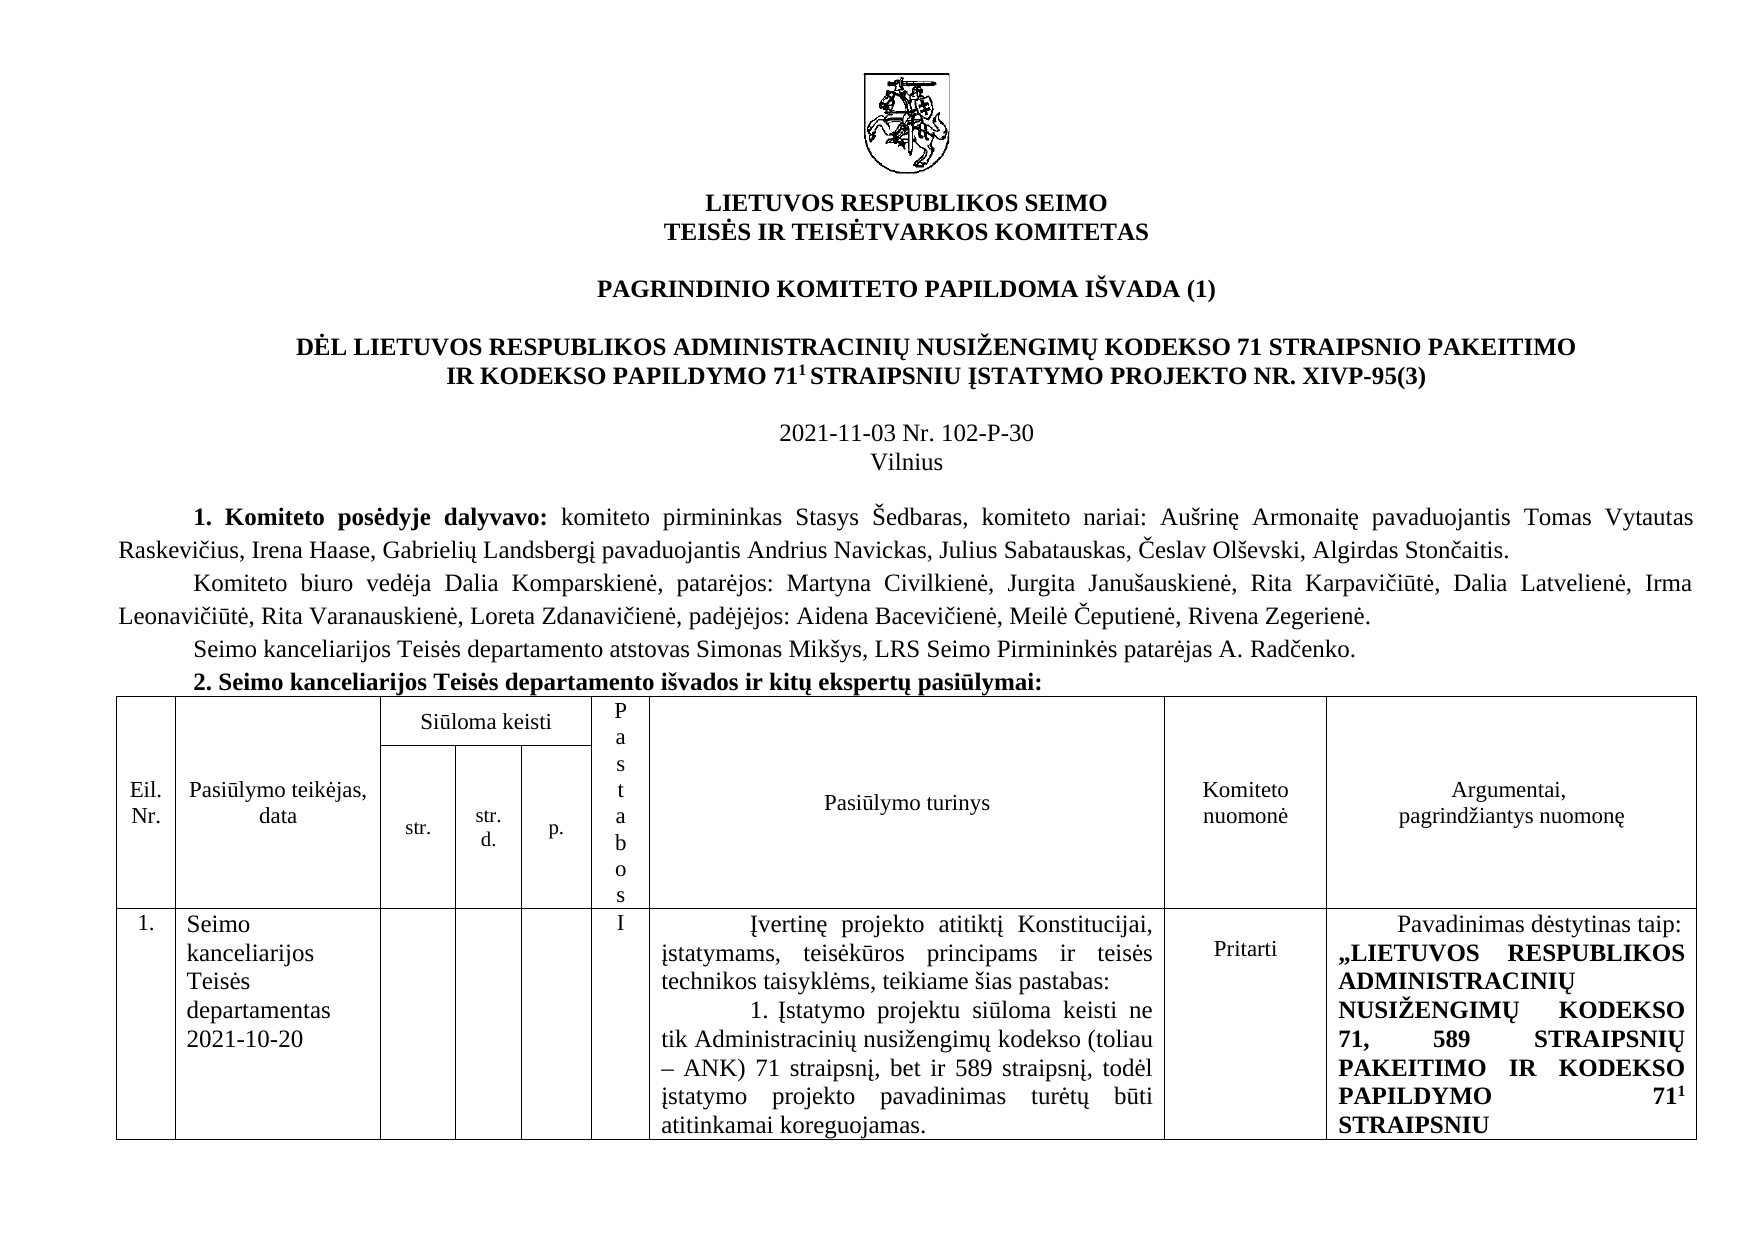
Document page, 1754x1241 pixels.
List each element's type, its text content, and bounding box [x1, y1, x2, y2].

table_header Pasiūlymo turinys [650, 697, 1164, 908]
text TEISĖS IR TEISĖTVARKOS KOMITETAS [118, 217, 1695, 246]
text DĖL LIETUVOS RESPUBLIKOS ADMINISTRACINIŲ NUSIŽENGIMŲ KODEKSO 71 STRAIPSNIO PAKEITIMO [118, 332, 1695, 361]
table_cell [456, 909, 521, 1139]
text 1. Komiteto posėdyje dalyvavo: komiteto pirmininkas Stasys Šedbaras, komiteto nariai: Aušrinę Armonaitę pavaduojantis Tomas Vytautas Raskevičius, Irena Haase, Gabrielių Landsbergį pavaduojantis Andrius Navickas, Julius Sabatauskas, Česlav Olševski, Algirdas Stončaitis. [118, 502, 1695, 564]
table_header Argumentai, pagrindžiantys nuomonę [1327, 697, 1696, 908]
table_cell Pritarti [1165, 909, 1326, 1139]
text IR KODEKSO PAPILDYMO 711 STRAIPSNIU ĮSTATYMO PROJEKTO NR. XIVP-95(3) [118, 361, 1695, 389]
text LIETUVOS RESPUBLIKOS SEIMO [118, 188, 1695, 217]
table_cell Seimo kanceliarijos Teisės departamentas 2021-10-20 [176, 909, 380, 1139]
table_header Pasiūlymo teikėjas, data [176, 697, 380, 908]
table_cell str. d. [456, 746, 521, 908]
table_cell [522, 909, 591, 1139]
text Seimo kanceliarijos Teisės departamento atstovas Simonas Mikšys, LRS Seimo Pirmininkės patarėjas A. Radčenko. [118, 634, 1695, 663]
text Komiteto biuro vedėja Dalia Komparskienė, patarėjos: Martyna Civilkienė, Jurgita Janušauskienė, Rita Karpavičiūtė, Dalia Latvelienė, Irma Leonavičiūtė, Rita Varanauskienė, Loreta Zdanavičienė, padėjėjos: Aidena Bacevičienė, Meilė Čeputienė, Rivena Zegerienė. [118, 568, 1695, 630]
table_cell [381, 909, 455, 1139]
text 2. Seimo kanceliarijos Teisės departamento išvados ir kitų ekspertų pasiūlymai: [118, 667, 1695, 696]
text Vilnius [118, 447, 1695, 476]
table_cell Pavadinimas dėstytinas taip: „LIETUVOS RESPUBLIKOS ADMINISTRACINIŲ NUSIŽENGIMŲ KODEKSO 71, 589 STRAIPSNIŲ PAKEITIMO IR KODEKSO PAPILDYMO 711 STRAIPSNIU [1327, 909, 1696, 1139]
table_cell str. [381, 746, 455, 908]
table_header Komiteto nuomonė [1165, 697, 1326, 908]
table_header Siūloma keisti [381, 697, 591, 745]
table_cell p. [522, 746, 591, 908]
text 2021-11-03 Nr. 102-P-30 [118, 418, 1695, 447]
text PAGRINDINIO KOMITETO PAPILDOMA IŠVADA (1) [118, 274, 1695, 303]
table_header Pastabos [592, 697, 649, 908]
table_cell I [592, 909, 649, 1139]
table_cell Įvertinę projekto atitiktį Konstitucijai, įstatymams, teisėkūros principams ir teisės technikos taisyklėms, teikiame šias pastabas: 1. Įstatymo projektu siūloma keisti ne tik Administracinių nusižengimų kodekso (toliau – ANK) 71 straipsnį, bet ir 589 straipsnį, todėl įstatymo projekto pavadinimas turėtų būti atitinkamai koreguojamas. [650, 909, 1164, 1139]
table_header Eil. Nr. [117, 697, 175, 908]
table_cell 1. [117, 909, 175, 1139]
